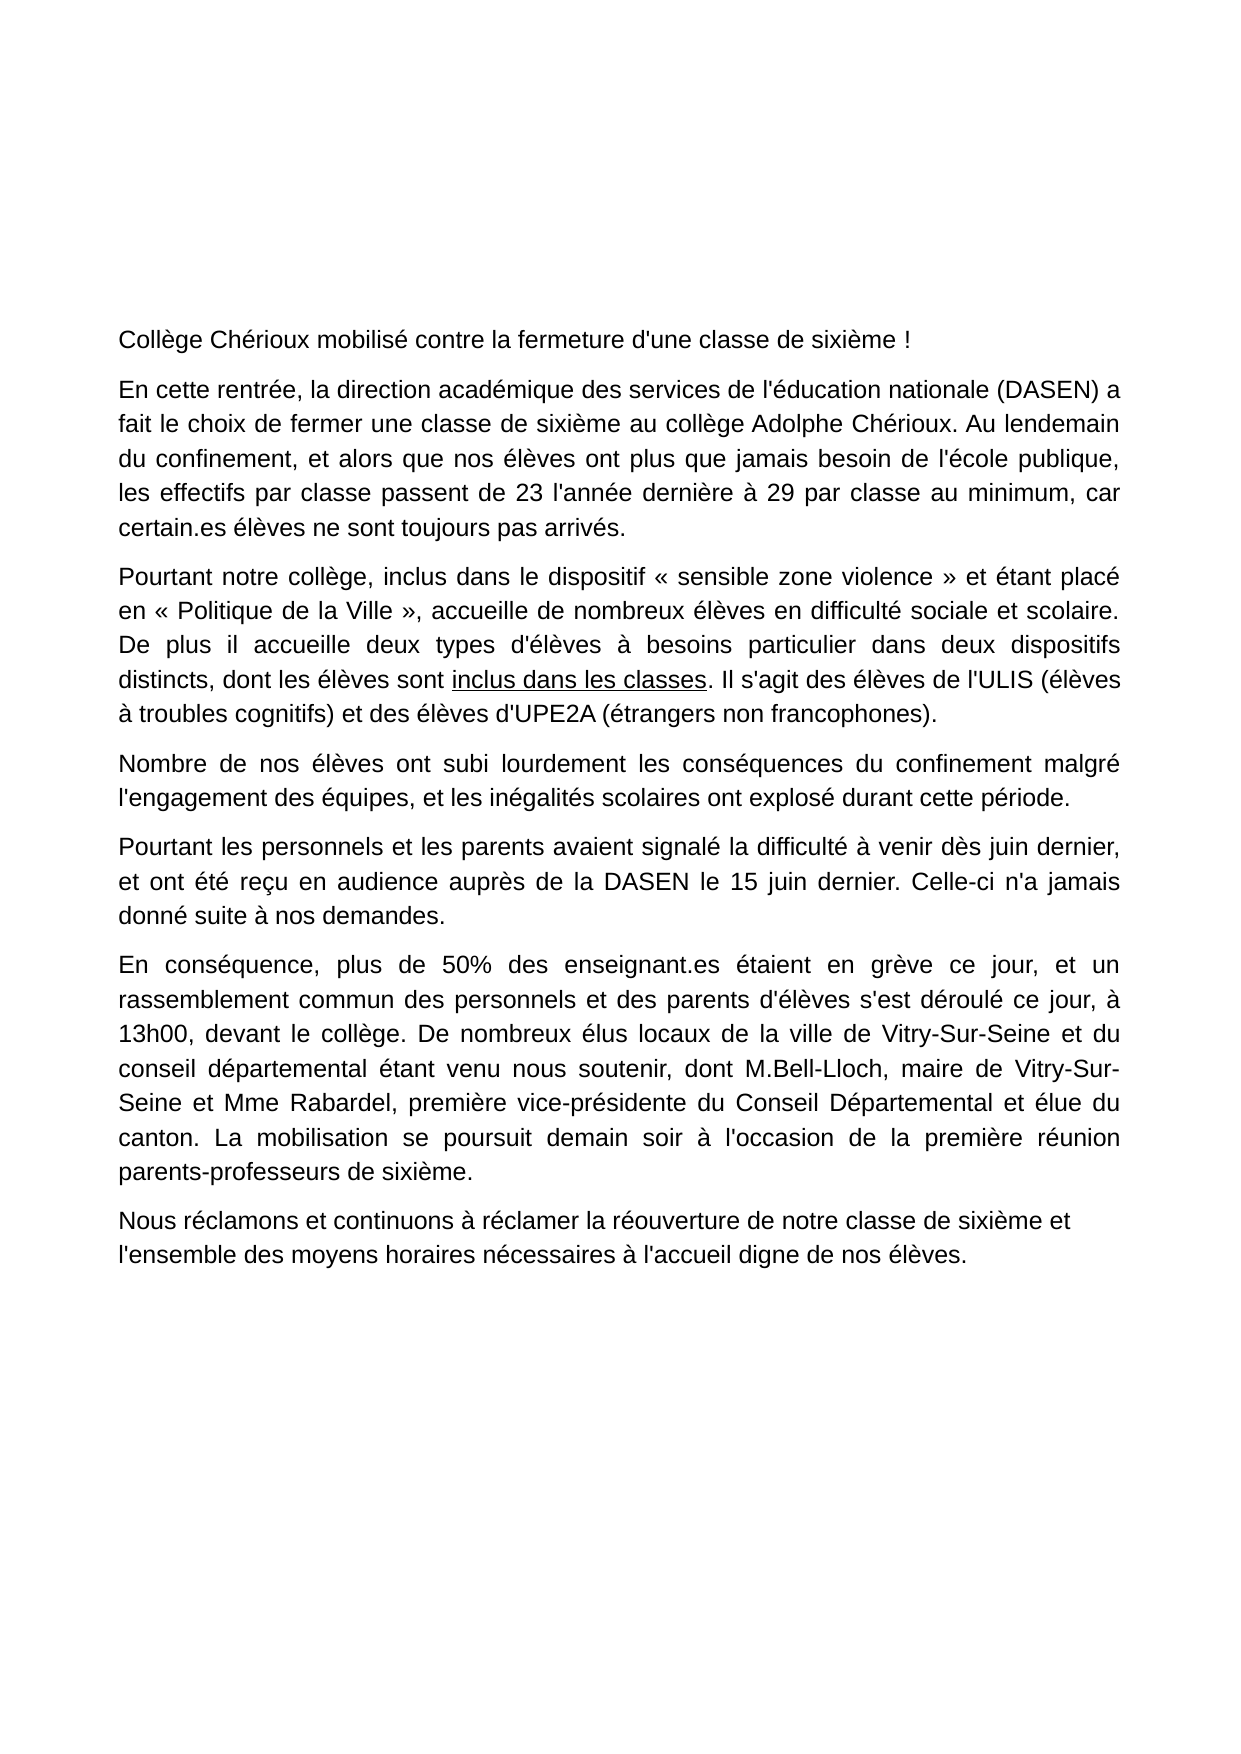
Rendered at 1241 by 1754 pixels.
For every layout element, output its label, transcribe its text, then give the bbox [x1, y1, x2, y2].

text Collège Chérioux mobilisé contre la fermeture d'une classe de sixième ! [118, 326, 1122, 354]
text Pourtant notre collège, inclus dans le dispositif « sensible zone violence » et étant placé en « Politique de la Ville », accueille de nombreux élèves en difficulté sociale et scolaire. De plus il accueille deux types d'élèves à besoins particulier dans deux dispositifs distincts, dont les élèves sont inclus dans les classes. Il s'agit des élèves de l'ULIS (élèves à troubles cognitifs) et des élèves d'UPE2A (étrangers non francophones). [118, 562, 1122, 728]
text Pourtant les personnels et les parents avaient signalé la difficulté à venir dès juin dernier, et ont été reçu en audience auprès de la DASEN le 15 juin dernier. Celle-ci n'a jamais donné suite à nos demandes. [118, 832, 1122, 930]
text En conséquence, plus de 50% des enseignant.es étaient en grève ce jour, et un rassemblement commun des personnels et des parents d'élèves s'est déroulé ce jour, à 13h00, devant le collège. De nombreux élus locaux de la ville de Vitry-Sur-Seine et du conseil départemental étant venu nous soutenir, dont M.Bell-Lloch, maire de Vitry-Sur-Seine et Mme Rabardel, première vice-présidente du Conseil Départemental et élue du canton. La mobilisation se poursuit demain soir à l'occasion de la première réunion parents-professeurs de sixième. [118, 950, 1122, 1186]
text En cette rentrée, la direction académique des services de l'éducation nationale (DASEN) a fait le choix de fermer une classe de sixième au collège Adolphe Chérioux. Au lendemain du confinement, et alors que nos élèves ont plus que jamais besoin de l'école publique, les effectifs par classe passent de 23 l'année dernière à 29 par classe au minimum, car certain.es élèves ne sont toujours pas arrivés. [118, 374, 1122, 541]
text Nombre de nos élèves ont subi lourdement les conséquences du confinement malgré l'engagement des équipes, et les inégalités scolaires ont explosé durant cette période. [118, 748, 1122, 812]
text Nous réclamons et continuons à réclamer la réouverture de notre classe de sixième et l'ensemble des moyens horaires nécessaires à l'accueil digne de nos élèves. [118, 1206, 1122, 1269]
